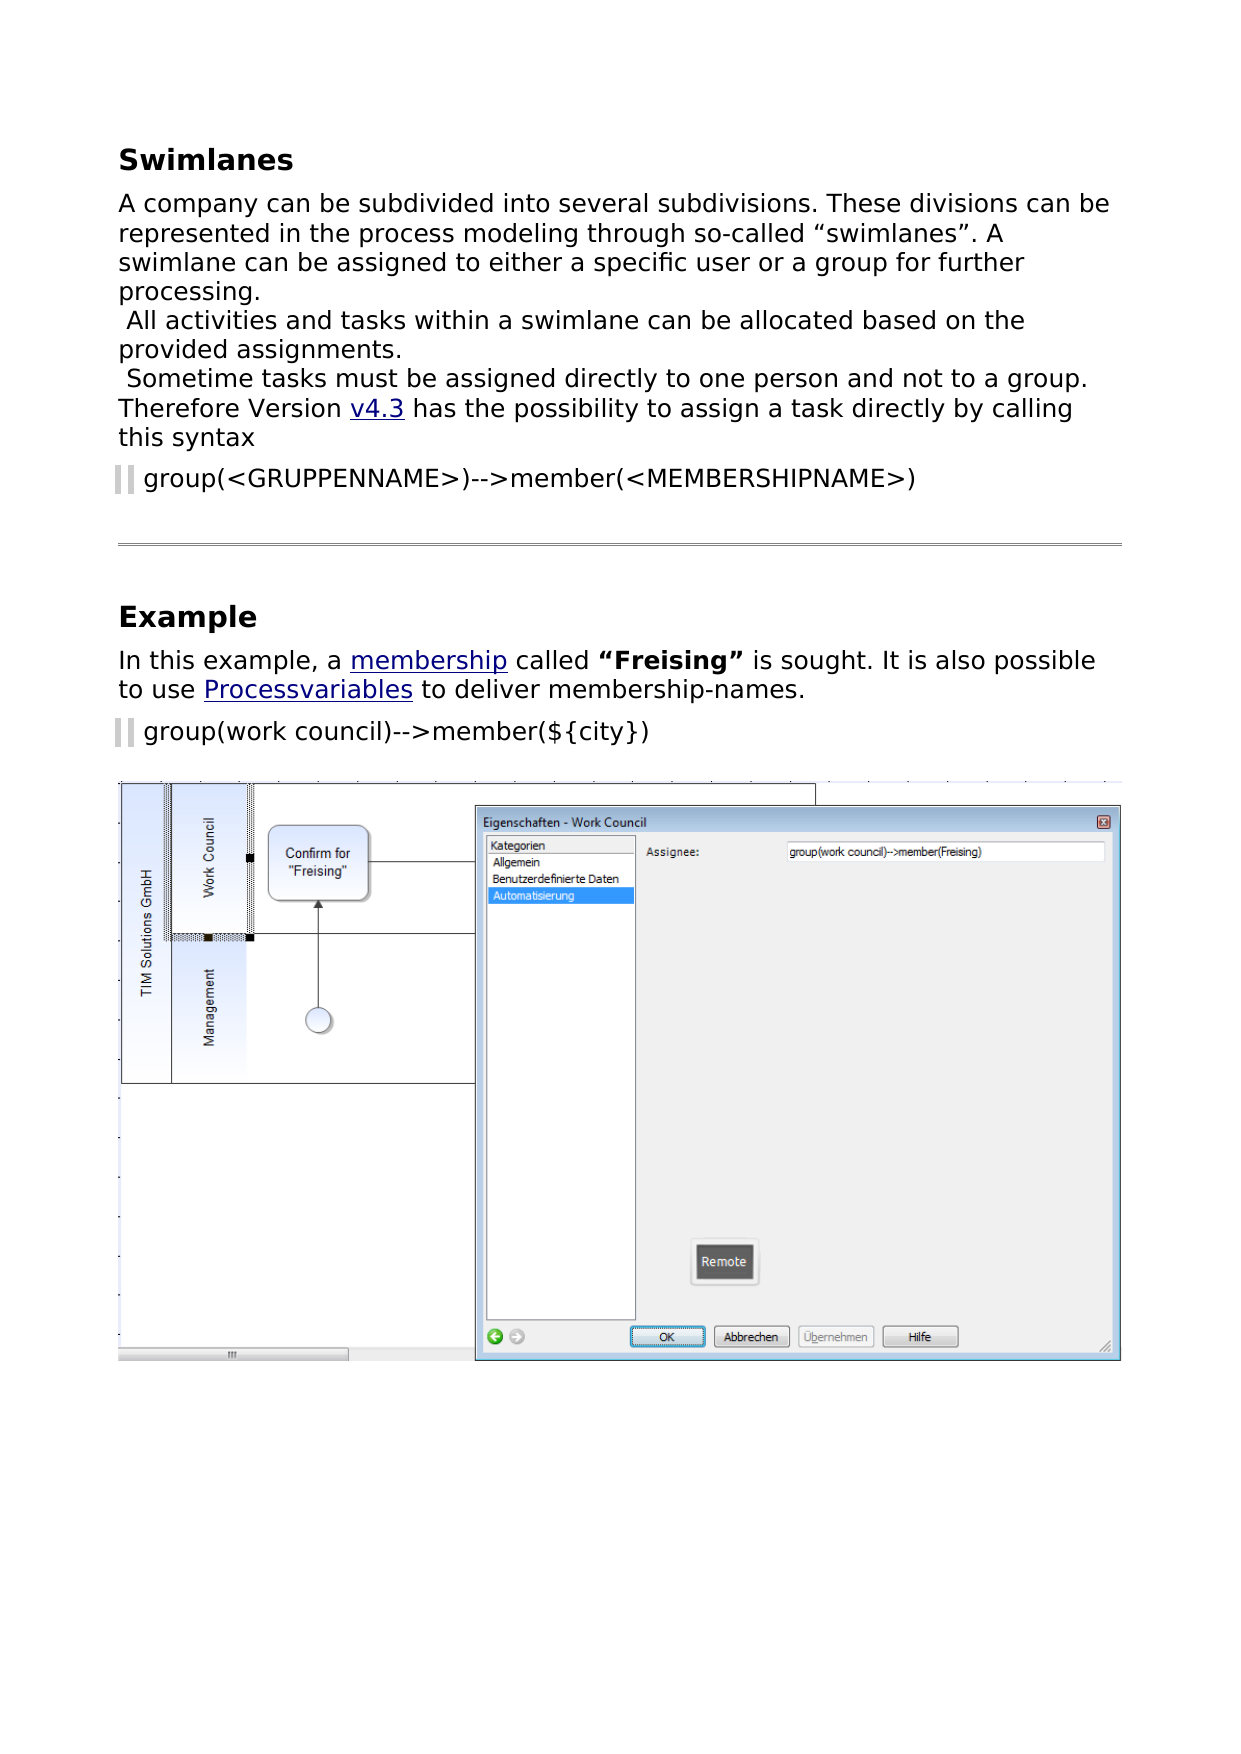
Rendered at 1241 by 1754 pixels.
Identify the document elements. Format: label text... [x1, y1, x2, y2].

table_header group(<​GRUPPENNAME>​)-->​member(<​MEMBERSHIPNAME>​) ​ [134, 465, 1109, 494]
table_header group(work council)-->​member(${city}) [134, 718, 1109, 747]
subtitle Swimlanes [118, 143, 1122, 177]
table_header [121, 718, 128, 747]
text A company can be subdivided into several subdivisions. These divisions can be represented in the process modeling through so-called “swimlanes”. A swimlane can be assigned to either a specific user or a group for further processing. All activities and tasks within a swimlane can be allocated based on the provided assignments. Sometime tasks must be assigned directly to one person and not to a group. Therefore Version v4.3 has the possibility to assign a task directly by calling this syntax [118, 189, 1122, 452]
text In this example, a membership called “Freising” is sought. It is also possible to use Processvariables to deliver membership-names. [118, 647, 1122, 705]
subtitle Example [118, 600, 1122, 634]
table_header [1109, 718, 1122, 747]
picture [118, 781, 1123, 1361]
table_header [121, 465, 128, 494]
table_header [1109, 465, 1122, 494]
